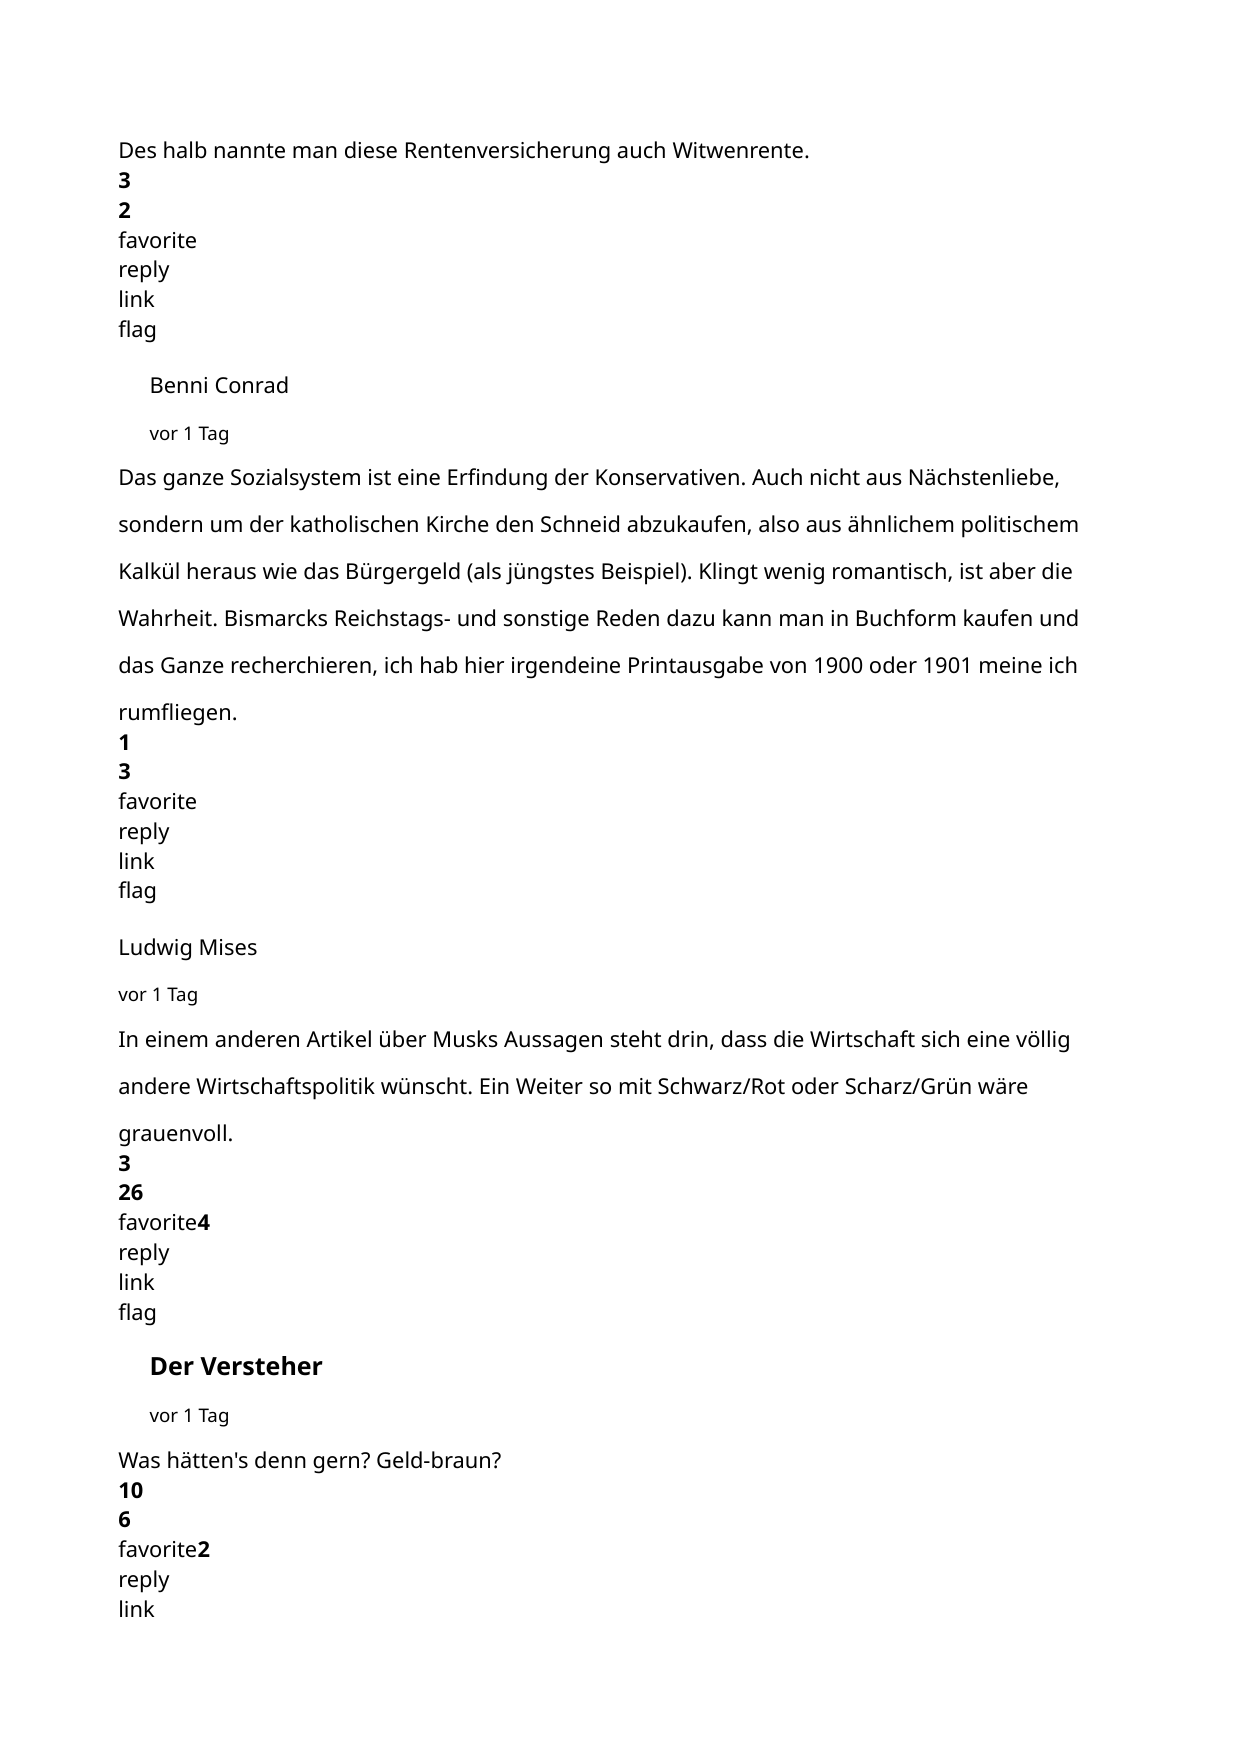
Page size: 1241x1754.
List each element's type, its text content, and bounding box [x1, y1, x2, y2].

text vor 1 Tag [149, 416, 1122, 445]
text link [118, 284, 1122, 314]
text reply [118, 254, 1122, 284]
text flag [118, 876, 1122, 905]
text link [118, 1267, 1122, 1296]
text link [118, 1594, 1122, 1624]
text In einem anderen Artikel über Musks Aussagen steht drin, dass die Wirtschaft sich eine völlig andere Wirtschaftspolitik wünscht. Ein Weiter so mit Schwarz/Rot oder Scharz/Grün wäre grauenvoll. [118, 1007, 1122, 1147]
text link [118, 846, 1122, 876]
text vor 1 Tag [149, 1398, 1122, 1428]
text favorite2 [118, 1534, 1122, 1564]
text reply [118, 1564, 1122, 1594]
text Benni Conrad [149, 359, 1114, 400]
text Was hätten's denn gern? Geld-braun? [118, 1428, 1122, 1475]
text vor 1 Tag [118, 977, 1122, 1007]
text Ludwig Mises [118, 921, 1114, 962]
text 3 [118, 165, 1122, 195]
text favorite [118, 224, 1122, 254]
text reply [118, 816, 1122, 846]
text Das ganze Sozialsystem ist eine Erfindung der Konservativen. Auch nicht aus Nächstenliebe, sondern um der katholischen Kirche den Schneid abzukaufen, also aus ähnlichem politischem Kalkül heraus wie das Bürgergeld (als jüngstes Beispiel). Klingt wenig romantisch, ist aber die Wahrheit. Bismarcks Reichstags- und sonstige Reden dazu kann man in Buchform kaufen und das Ganze recherchieren, ich hab hier irgendeine Printausgabe von 1900 oder 1901 meine ich rumfliegen. [118, 445, 1122, 727]
text reply [118, 1237, 1122, 1267]
text 26 [118, 1177, 1122, 1207]
text favorite4 [118, 1207, 1122, 1237]
text favorite [118, 786, 1122, 816]
text 3 [118, 756, 1122, 786]
text 10 [118, 1475, 1122, 1504]
text flag [118, 1296, 1122, 1326]
text 2 [118, 195, 1122, 224]
text 6 [118, 1504, 1122, 1534]
text 3 [118, 1147, 1122, 1177]
text Der Versteher [149, 1342, 1114, 1382]
text flag [118, 314, 1122, 344]
text 1 [118, 727, 1122, 756]
text Des halb nannte man diese Rentenversicherung auch Witwenrente. [118, 118, 1122, 165]
